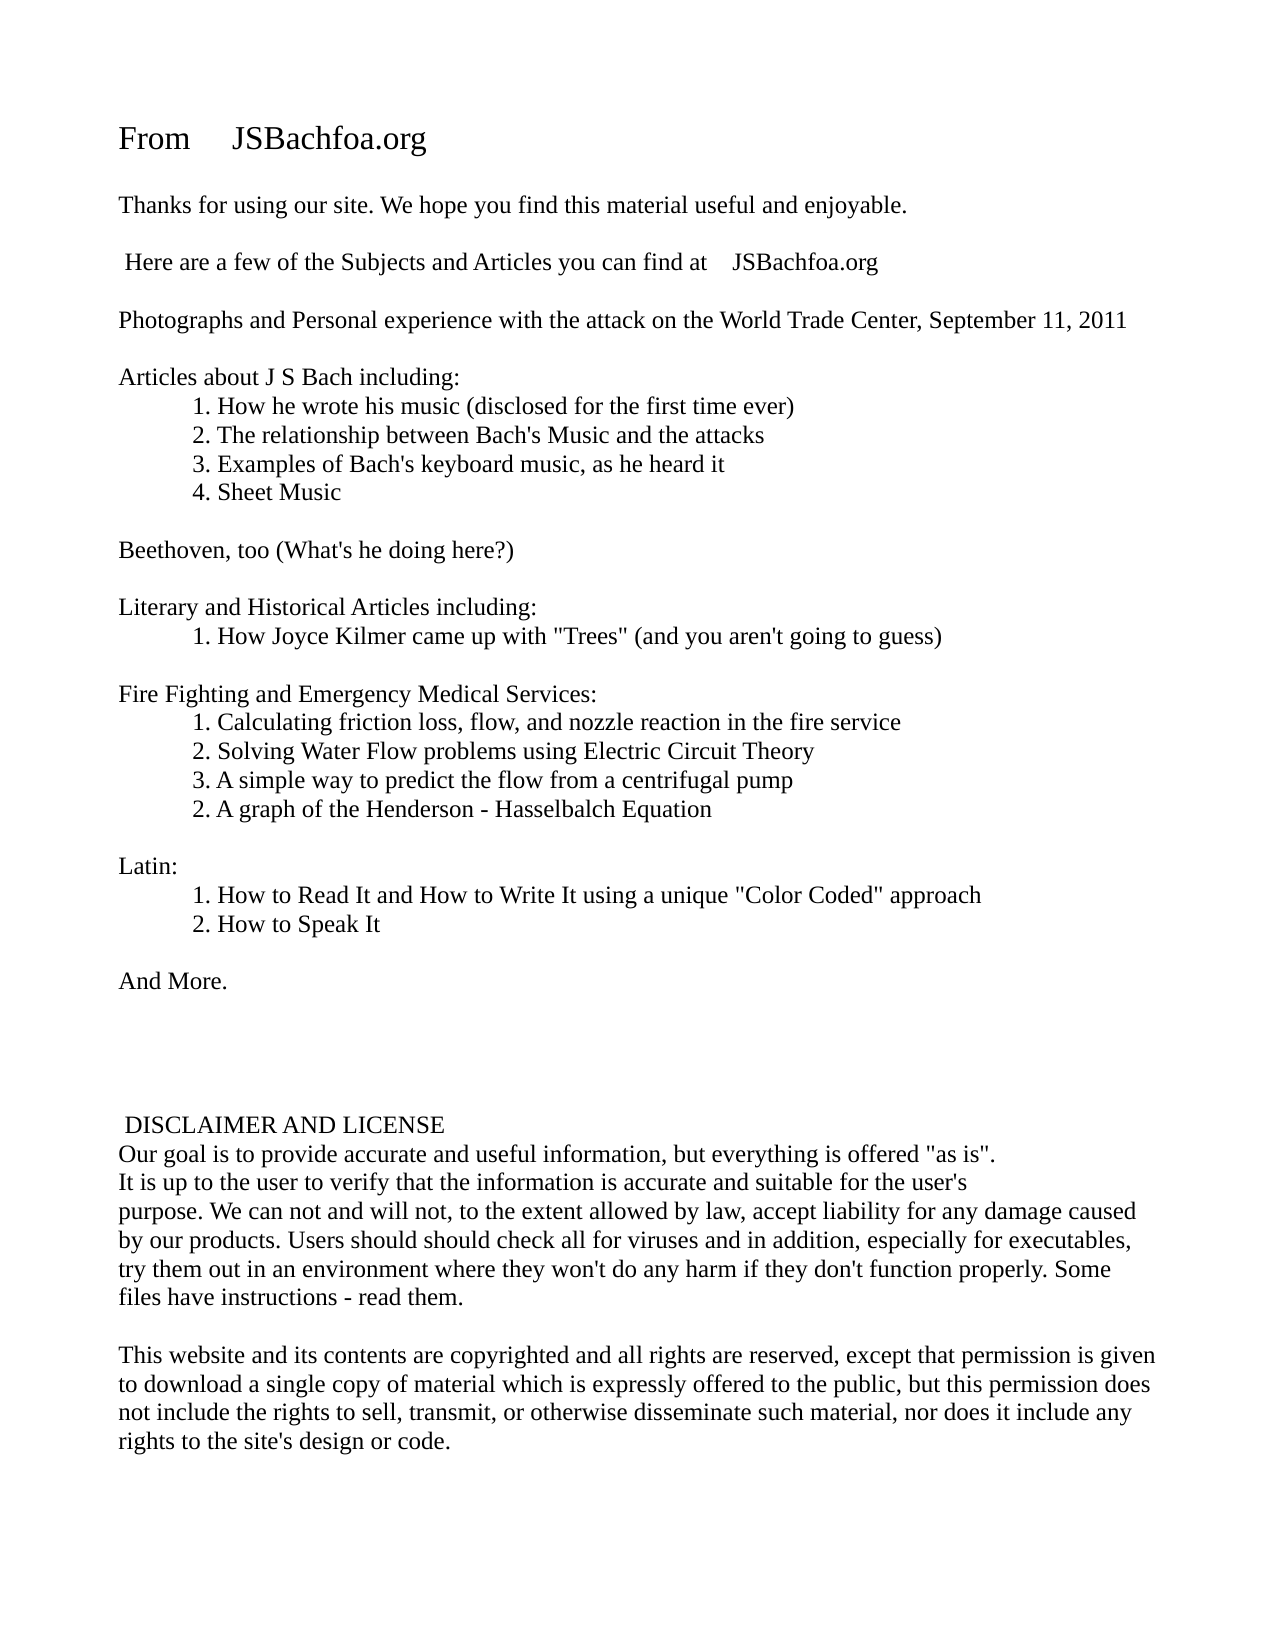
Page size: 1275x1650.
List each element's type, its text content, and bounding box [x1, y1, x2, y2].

text Photographs and Personal experience with the attack on the World Trade Center, September 11, 2011 [118, 305, 1157, 334]
text purpose. We can not and will not, to the extent allowed by law, accept liability for any damage caused by our products. Users should should check all for viruses and in addition, especially for executables, try them out in an environment where they won't do any harm if they don't function properly. Some files have instructions - read them. [118, 1196, 1157, 1311]
text Here are a few of the Subjects and Articles you can find at JSBachfoa.org [118, 247, 1157, 276]
text DISCLAIMER AND LICENSE [118, 1110, 1157, 1139]
text This website and its contents are copyrighted and all rights are reserved, except that permission is given to download a single copy of material which is expressly offered to the public, but this permission does not include the rights to sell, transmit, or otherwise disseminate such material, nor does it include any rights to the site's design or code. [118, 1340, 1157, 1455]
text Fire Fighting and Emergency Medical Services: [118, 679, 1157, 707]
text Beethoven, too (What's he doing here?) [118, 535, 1157, 564]
text 1. Calculating friction loss, flow, and nozzle reaction in the fire service [118, 707, 1157, 736]
text From JSBachfoa.org [118, 118, 1157, 156]
text 3. A simple way to predict the flow from a centrifugal pump [118, 765, 1157, 794]
text 2. How to Speak It [118, 909, 1157, 937]
text Latin: [118, 851, 1157, 880]
text Thanks for using our site. We hope you find this material useful and enjoyable. [118, 190, 1157, 219]
text 1. How Joyce Kilmer came up with "Trees" (and you aren't going to guess) [118, 621, 1157, 650]
text 1. How he wrote his music (disclosed for the first time ever) [118, 391, 1157, 420]
text Our goal is to provide accurate and useful information, but everything is offered "as is". [118, 1139, 1157, 1167]
text And More. [118, 966, 1157, 995]
text Articles about J S Bach including: [118, 362, 1157, 391]
text 2. Solving Water Flow problems using Electric Circuit Theory [118, 736, 1157, 765]
text 2. A graph of the Henderson - Hasselbalch Equation [118, 794, 1157, 822]
text Literary and Historical Articles including: [118, 592, 1157, 621]
text 2. The relationship between Bach's Music and the attacks [118, 420, 1157, 449]
text 1. How to Read It and How to Write It using a unique "Color Coded" approach [118, 880, 1157, 909]
text 4. Sheet Music [118, 477, 1157, 506]
text 3. Examples of Bach's keyboard music, as he heard it [118, 449, 1157, 477]
text It is up to the user to verify that the information is accurate and suitable for the user's [118, 1167, 1157, 1196]
